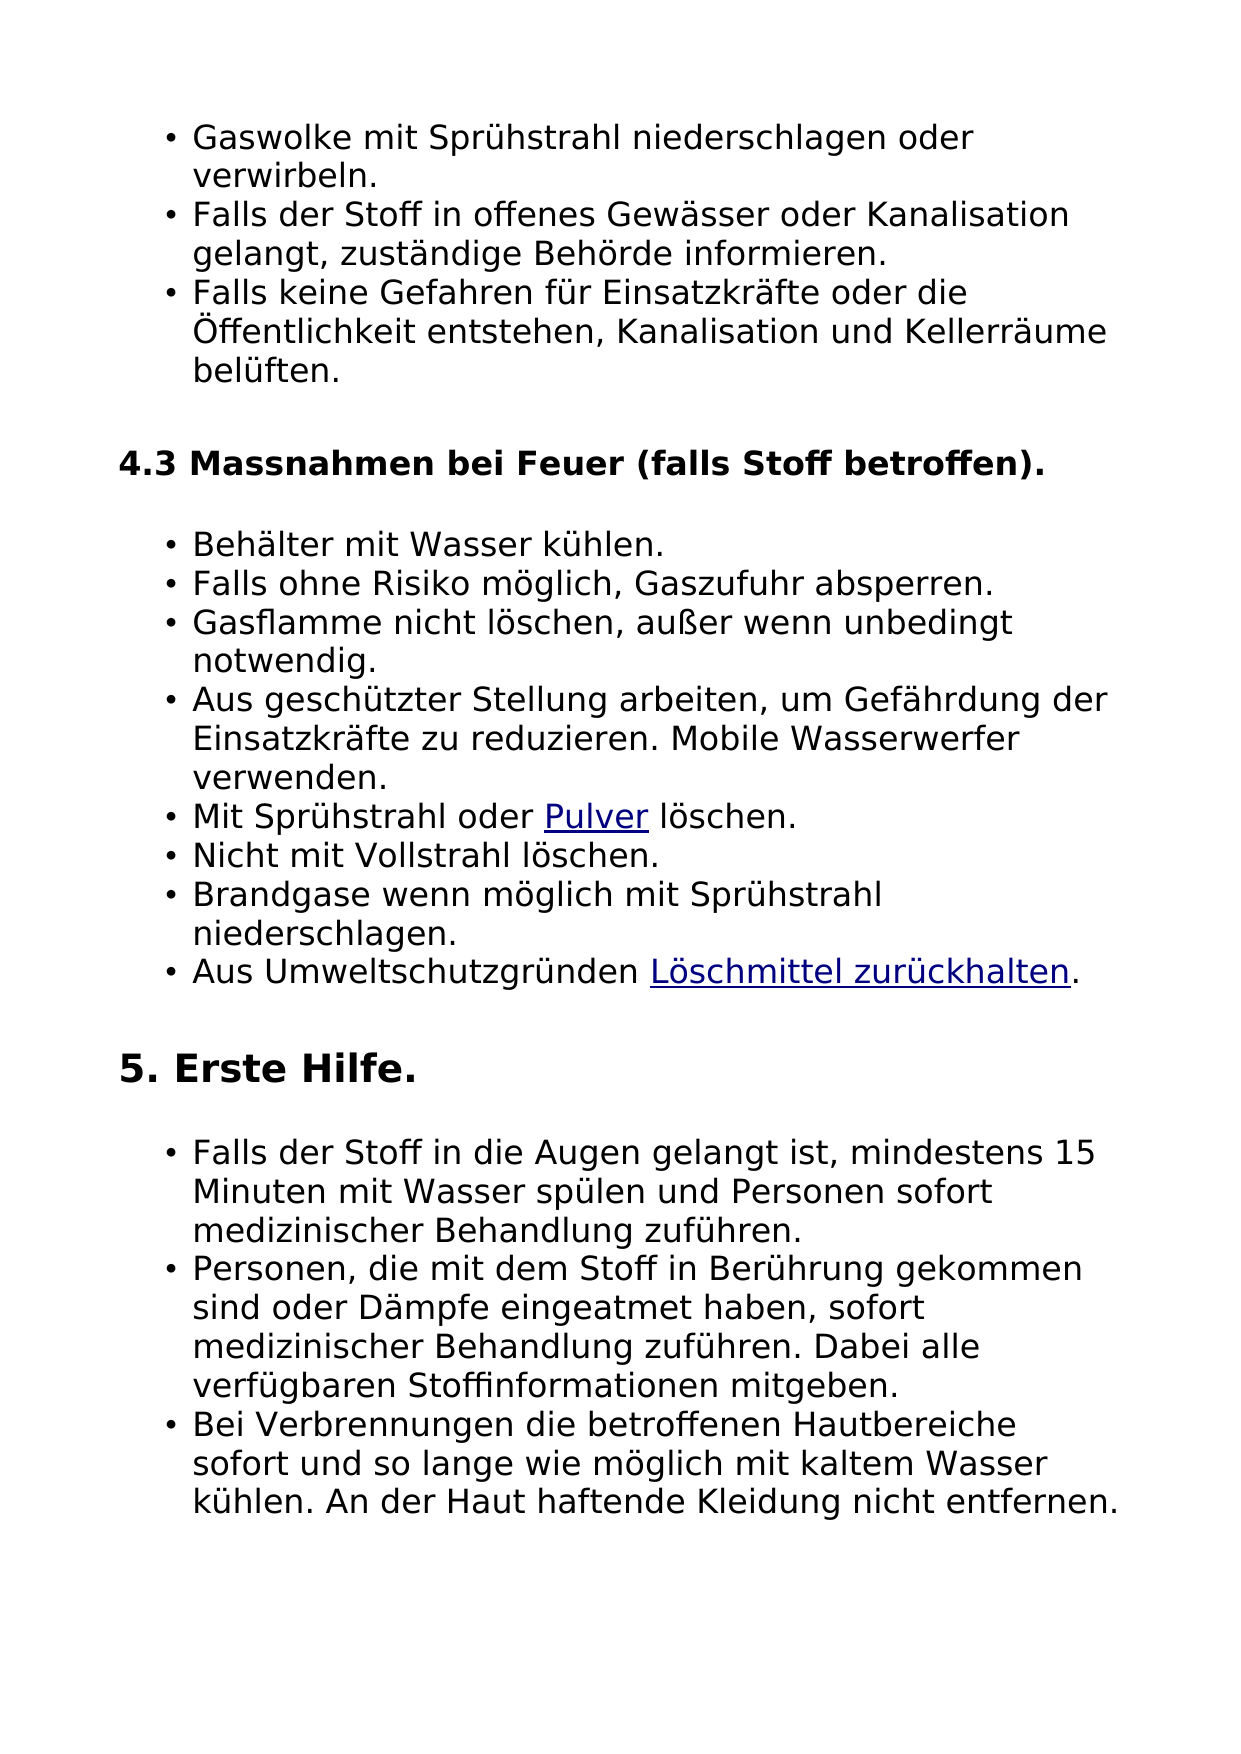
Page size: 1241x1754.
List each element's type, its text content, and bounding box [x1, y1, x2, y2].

list Falls der Stoff in die Augen gelangt ist, mindestens 15 Minuten mit Wasser spülen und Personen sofort medizinischer Behandlung zuführen. [177, 1133, 1122, 1250]
subtitle 4.3 Massnahmen bei Feuer (falls Stoff betroffen). [118, 444, 1122, 483]
subtitle 5. Erste Hilfe. [118, 1046, 1122, 1091]
list Falls der Stoff in offenes Gewässer oder Kanalisation gelangt, zuständige Behörde informieren. [177, 196, 1122, 273]
list Aus Umweltschutzgründen Löschmittel zurückhalten. [177, 953, 1122, 992]
list Gaswolke mit Sprühstrahl niederschlagen oder verwirbeln. [177, 118, 1122, 196]
list Mit Sprühstrahl oder Pulver löschen. [177, 797, 1122, 836]
list Gasflamme nicht löschen, außer wenn unbedingt notwendig. [177, 603, 1122, 681]
list Aus geschützter Stellung arbeiten, um Gefährdung der Einsatzkräfte zu reduzieren. Mobile Wasserwerfer verwenden. [177, 681, 1122, 797]
list Bei Verbrennungen die betroffenen Hautbereiche sofort und so lange wie möglich mit kaltem Wasser kühlen. An der Haut haftende Kleidung nicht entfernen. [177, 1405, 1122, 1522]
list Falls ohne Risiko möglich, Gaszufuhr absperren. [177, 564, 1122, 603]
list Behälter mit Wasser kühlen. [177, 525, 1122, 564]
list Nicht mit Vollstrahl löschen. [177, 836, 1122, 875]
list Personen, die mit dem Stoff in Berührung gekommen sind oder Dämpfe eingeatmet haben, sofort medizinischer Behandlung zuführen. Dabei alle verfügbaren Stoffinformationen mitgeben. [177, 1250, 1122, 1405]
list Brandgase wenn möglich mit Sprühstrahl niederschlagen. [177, 875, 1122, 953]
list Falls keine Gefahren für Einsatzkräfte oder die Öffentlichkeit entstehen, Kanalisation und Kellerräume belüften. [177, 273, 1122, 390]
